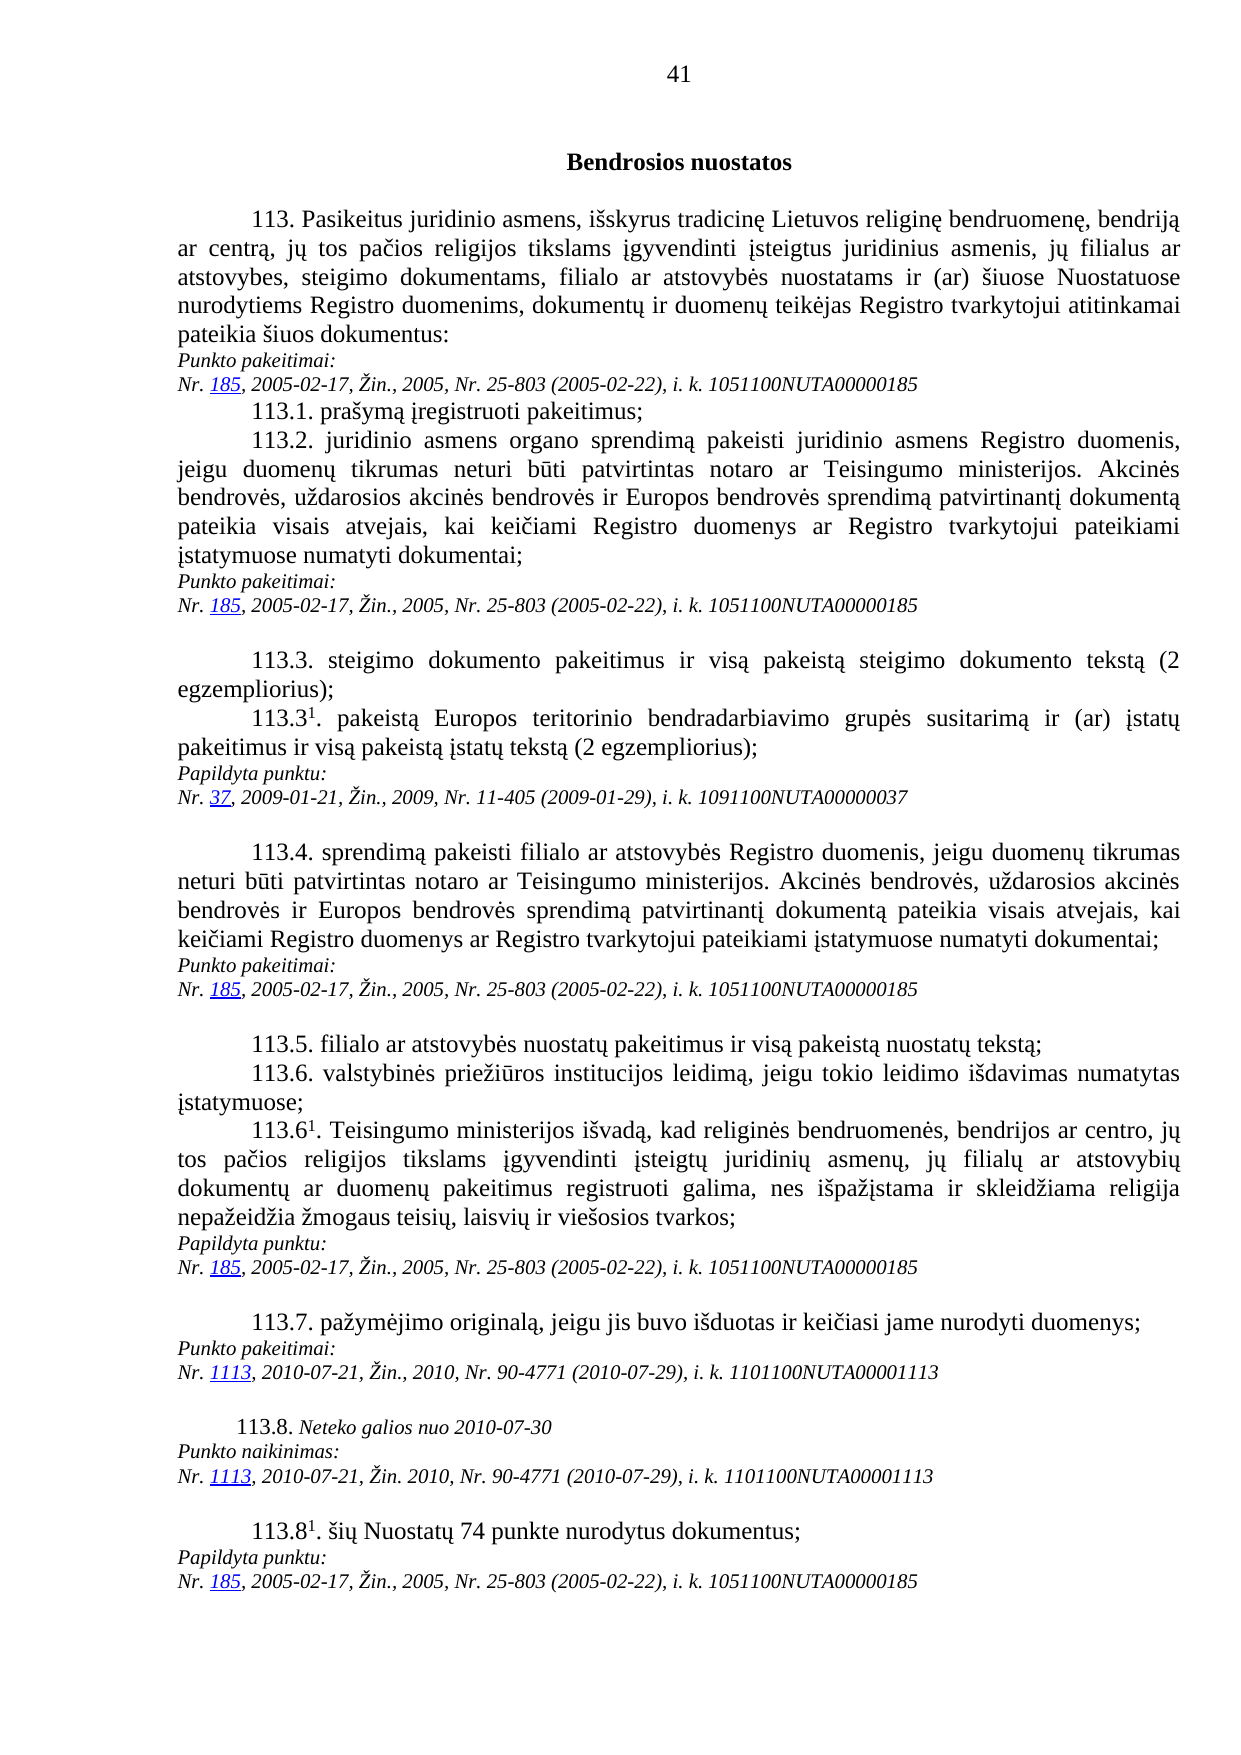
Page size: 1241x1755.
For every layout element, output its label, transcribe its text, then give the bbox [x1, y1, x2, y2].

text Punkto pakeitimai: [177, 952, 1181, 977]
text Punkto pakeitimai: [177, 348, 1181, 372]
text 113.61. Teisingumo ministerijos išvadą, kad religinės bendruomenės, bendrijos ar centro, jų tos pačios religijos tikslams įgyvendinti įsteigtų juridinių asmenų, jų filialų ar atstovybių dokumentų ar duomenų pakeitimus registruoti galima, nes išpažįstama ir skleidžiama religija nepažeidžia žmogaus teisių, laisvių ir viešosios tvarkos; [177, 1116, 1181, 1231]
text Nr. 37, 2009-01-21, Žin., 2009, Nr. 11-405 (2009-01-29), i. k. 1091100NUTA00000037 [177, 785, 1181, 809]
text Nr. 1113, 2010-07-21, Žin., 2010, Nr. 90-4771 (2010-07-29), i. k. 1101100NUTA00001113 [177, 1360, 1181, 1384]
text Punkto naikinimas: [177, 1439, 1181, 1463]
text Nr. 185, 2005-02-17, Žin., 2005, Nr. 25-803 (2005-02-22), i. k. 1051100NUTA00000185 [177, 1569, 1181, 1593]
text 113.6. valstybinės priežiūros institucijos leidimą, jeigu tokio leidimo išdavimas numatytas įstatymuose; [177, 1058, 1181, 1116]
text 113. Pasikeitus juridinio asmens, išskyrus tradicinę Lietuvos religinę bendruomenę, bendriją ar centrą, jų tos pačios religijos tikslams įgyvendinti įsteigtus juridinius asmenis, jų filialus ar atstovybes, steigimo dokumentams, filialo ar atstovybės nuostatams ir (ar) šiuose Nuostatuose nurodytiems Registro duomenims, dokumentų ir duomenų teikėjas Registro tvarkytojui atitinkamai pateikia šiuos dokumentus: [177, 204, 1181, 348]
text 113.1. prašymą įregistruoti pakeitimus; [177, 396, 1181, 425]
text 113.31. pakeistą Europos teritorinio bendradarbiavimo grupės susitarimą ir (ar) įstatų pakeitimus ir visą pakeistą įstatų tekstą (2 egzempliorius); [177, 703, 1181, 761]
text 113.81. šių Nuostatų 74 punkte nurodytus dokumentus; [177, 1516, 1181, 1545]
text 113.5. filialo ar atstovybės nuostatų pakeitimus ir visą pakeistą nuostatų tekstą; [177, 1029, 1181, 1058]
text 113.8. Neteko galios nuo 2010-07-30 [177, 1413, 1181, 1439]
text Papildyta punktu: [177, 761, 1181, 785]
text Nr. 185, 2005-02-17, Žin., 2005, Nr. 25-803 (2005-02-22), i. k. 1051100NUTA00000185 [177, 372, 1181, 396]
text 113.3. steigimo dokumento pakeitimus ir visą pakeistą steigimo dokumento tekstą (2 egzempliorius); [177, 646, 1181, 703]
text Nr. 1113, 2010-07-21, Žin. 2010, Nr. 90-4771 (2010-07-29), i. k. 1101100NUTA00001113 [177, 1463, 1181, 1488]
text Papildyta punktu: [177, 1231, 1181, 1255]
text Nr. 185, 2005-02-17, Žin., 2005, Nr. 25-803 (2005-02-22), i. k. 1051100NUTA00000185 [177, 593, 1181, 617]
text Nr. 185, 2005-02-17, Žin., 2005, Nr. 25-803 (2005-02-22), i. k. 1051100NUTA00000185 [177, 977, 1181, 1001]
text 113.7. pažymėjimo originalą, jeigu jis buvo išduotas ir keičiasi jame nurodyti duomenys; [177, 1307, 1181, 1336]
text 113.4. sprendimą pakeisti filialo ar atstovybės Registro duomenis, jeigu duomenų tikrumas neturi būti patvirtintas notaro ar Teisingumo ministerijos. Akcinės bendrovės, uždarosios akcinės bendrovės ir Europos bendrovės sprendimą patvirtinantį dokumentą pateikia visais atvejais, kai keičiami Registro duomenys ar Registro tvarkytojui pateikiami įstatymuose numatyti dokumentai; [177, 837, 1181, 952]
text Nr. 185, 2005-02-17, Žin., 2005, Nr. 25-803 (2005-02-22), i. k. 1051100NUTA00000185 [177, 1255, 1181, 1279]
text Papildyta punktu: [177, 1545, 1181, 1569]
text Bendrosios nuostatos [177, 147, 1181, 176]
text Punkto pakeitimai: [177, 1336, 1181, 1360]
text Punkto pakeitimai: [177, 569, 1181, 593]
text 113.2. juridinio asmens organo sprendimą pakeisti juridinio asmens Registro duomenis, jeigu duomenų tikrumas neturi būti patvirtintas notaro ar Teisingumo ministerijos. Akcinės bendrovės, uždarosios akcinės bendrovės ir Europos bendrovės sprendimą patvirtinantį dokumentą pateikia visais atvejais, kai keičiami Registro duomenys ar Registro tvarkytojui pateikiami įstatymuose numatyti dokumentai; [177, 425, 1181, 569]
